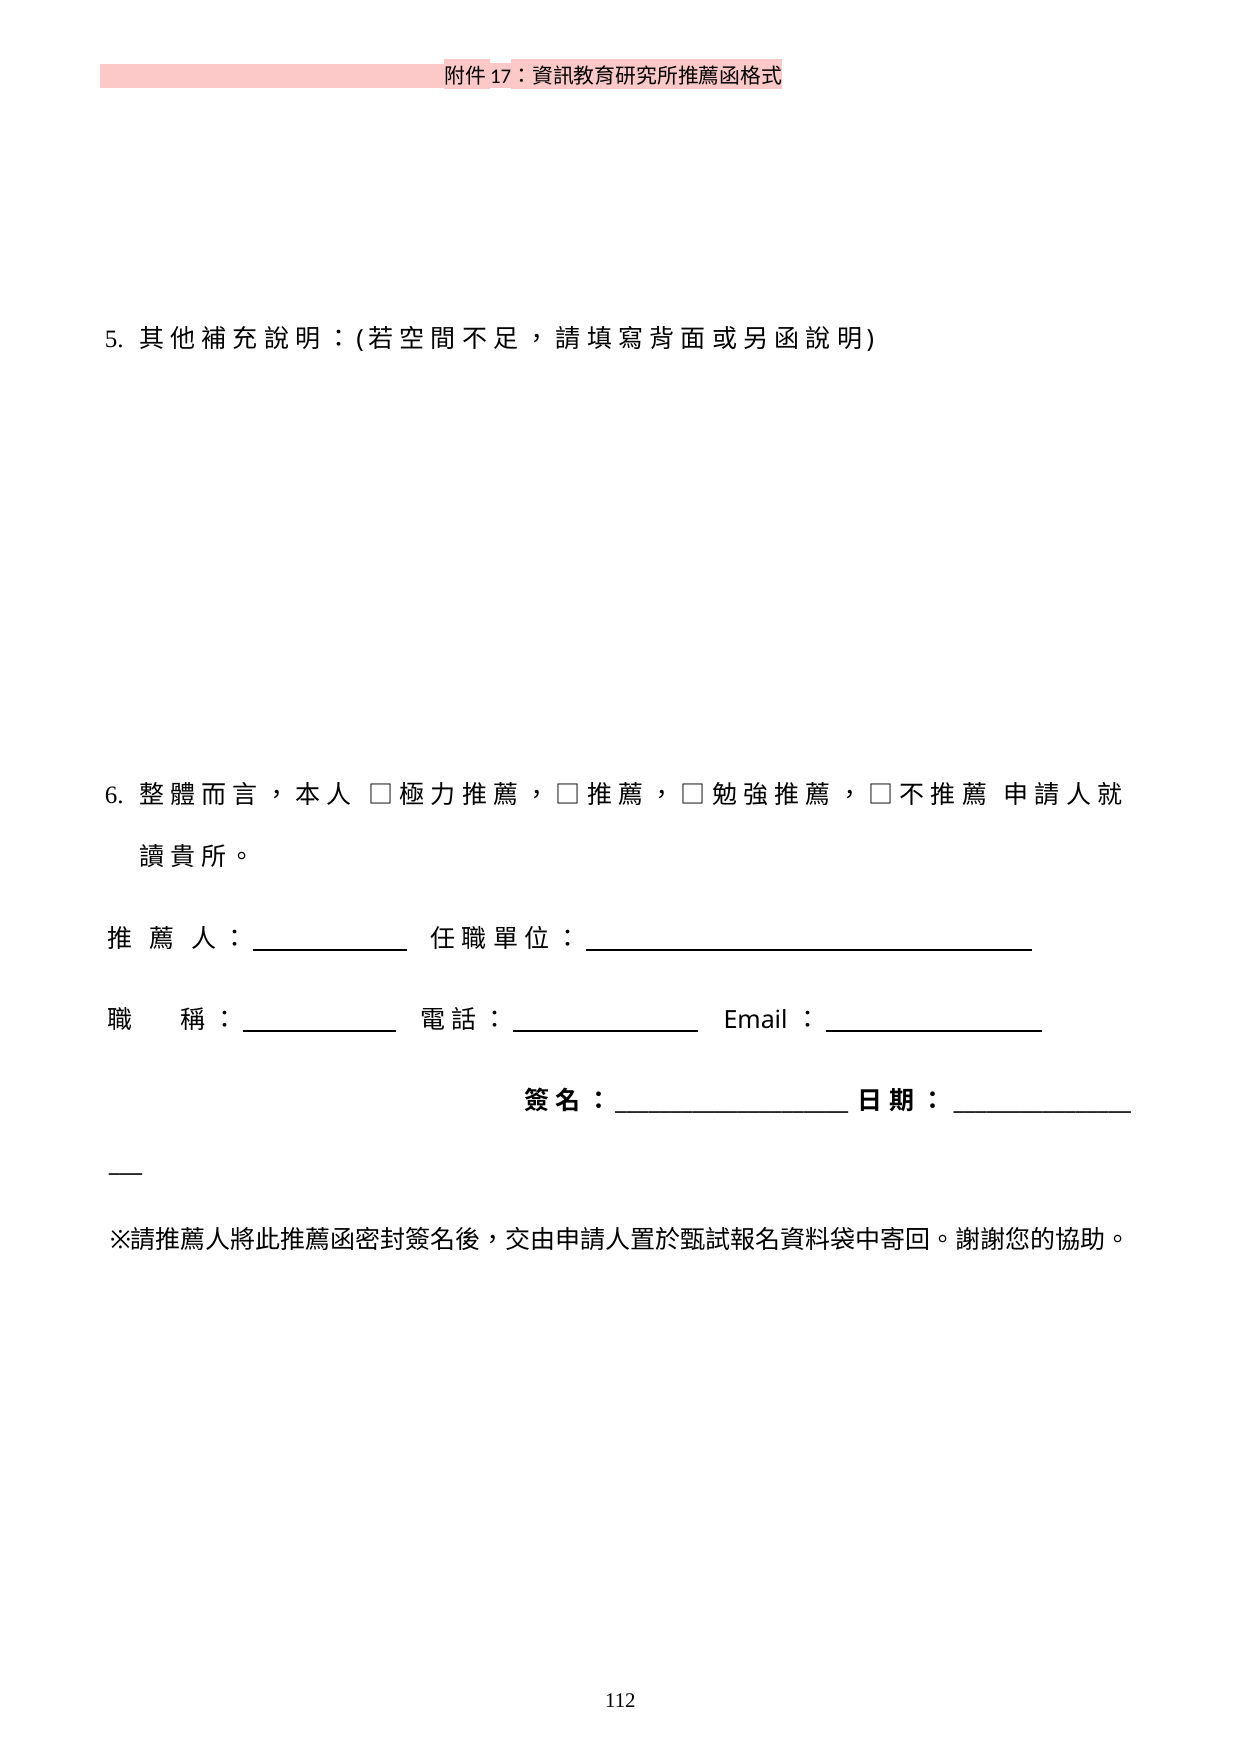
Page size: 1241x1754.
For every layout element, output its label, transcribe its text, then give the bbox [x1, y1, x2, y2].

text 推 薦 人： 任職單位： [104, 894, 1136, 957]
list 其他補充說明：(若空間不足，請填寫背面或另函說明) [104, 294, 1136, 357]
list 整體而言，本人 □極力推薦，□推薦，□勉強推薦，□不推薦 申請人就讀貴所。 [104, 751, 1136, 876]
text 職 稱： 電話： Email： [104, 976, 1136, 1038]
text ※請推薦人將此推薦函密封簽名後，交由申請人置於甄試報名資料袋中寄回。謝謝您的協助。 [104, 1219, 1136, 1256]
text 簽名：_____________________ 日期：___________________ [104, 1057, 1136, 1182]
